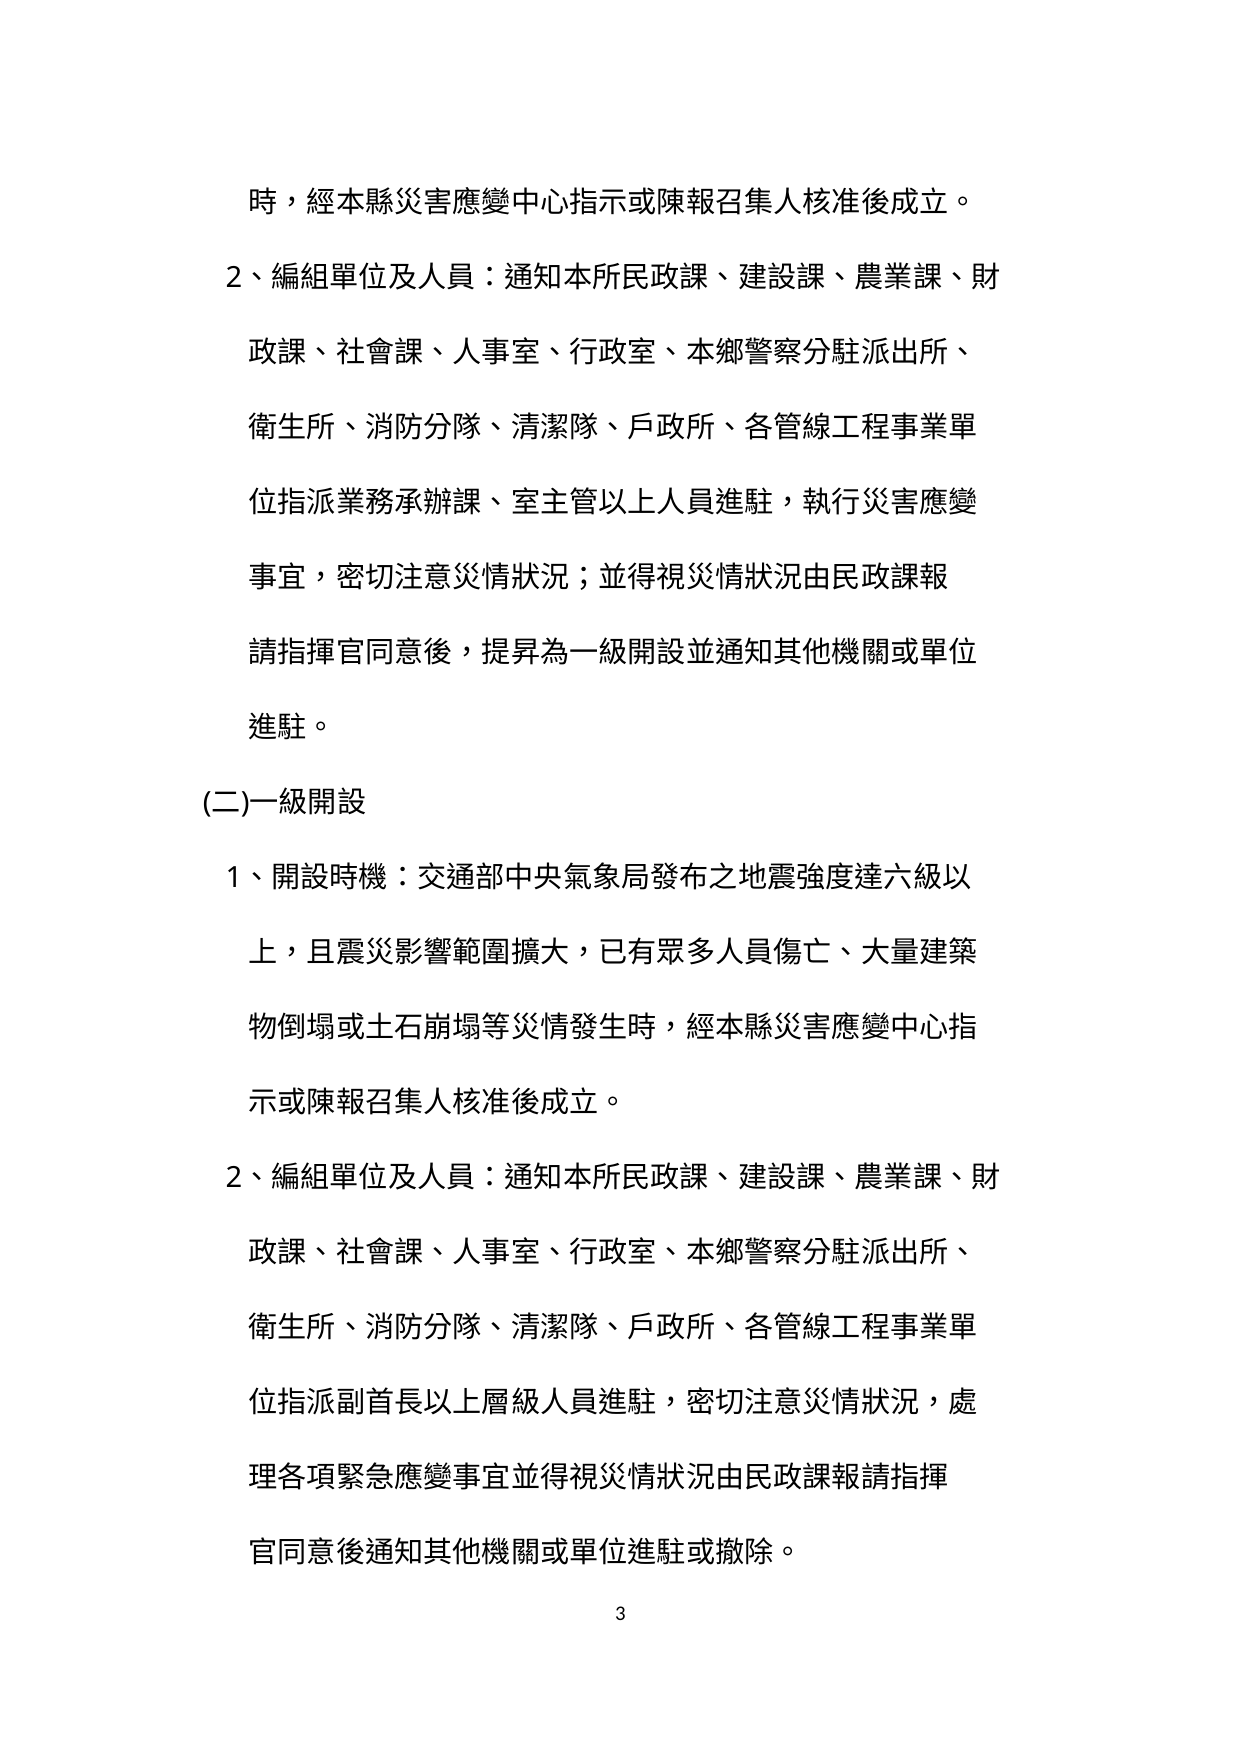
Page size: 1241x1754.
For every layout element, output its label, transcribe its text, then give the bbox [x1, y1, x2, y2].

text 衛生所、消防分隊、清潔隊、戶政所、各管線工程事業單 [187, 387, 1053, 462]
text 政課、社會課、人事室、行政室、本鄉警察分駐派出所、 [187, 312, 1053, 387]
text 官同意後通知其他機關或單位進駐或撤除。 [187, 1512, 1053, 1587]
text 請指揮官同意後，提昇為一級開設並通知其他機關或單位 [187, 612, 1053, 687]
text 政課、社會課、人事室、行政室、本鄉警察分駐派出所、 [187, 1212, 1053, 1287]
text 進駐。 [187, 687, 1053, 762]
text 2、編組單位及人員：通知本所民政課、建設課、農業課、財 [187, 1137, 1053, 1212]
text 位指派業務承辦課、室主管以上人員進駐，執行災害應變 [187, 462, 1053, 537]
text 上，且震災影響範圍擴大，已有眾多人員傷亡、大量建築 [187, 912, 1053, 987]
text 示或陳報召集人核准後成立。 [187, 1062, 1053, 1137]
text 物倒塌或土石崩塌等災情發生時，經本縣災害應變中心指 [187, 987, 1053, 1062]
text 位指派副首長以上層級人員進駐，密切注意災情狀況，處 [187, 1362, 1053, 1437]
text 衛生所、消防分隊、清潔隊、戶政所、各管線工程事業單 [187, 1287, 1053, 1362]
text 理各項緊急應變事宜並得視災情狀況由民政課報請指揮 [187, 1437, 1053, 1512]
text 時，經本縣災害應變中心指示或陳報召集人核准後成立。 [187, 162, 1053, 237]
text (二)一級開設 [187, 762, 1053, 837]
text 事宜，密切注意災情狀況；並得視災情狀況由民政課報 [187, 537, 1053, 612]
text 1、開設時機：交通部中央氣象局發布之地震強度達六級以 [187, 837, 1053, 912]
text 2、編組單位及人員：通知本所民政課、建設課、農業課、財 [187, 237, 1053, 312]
